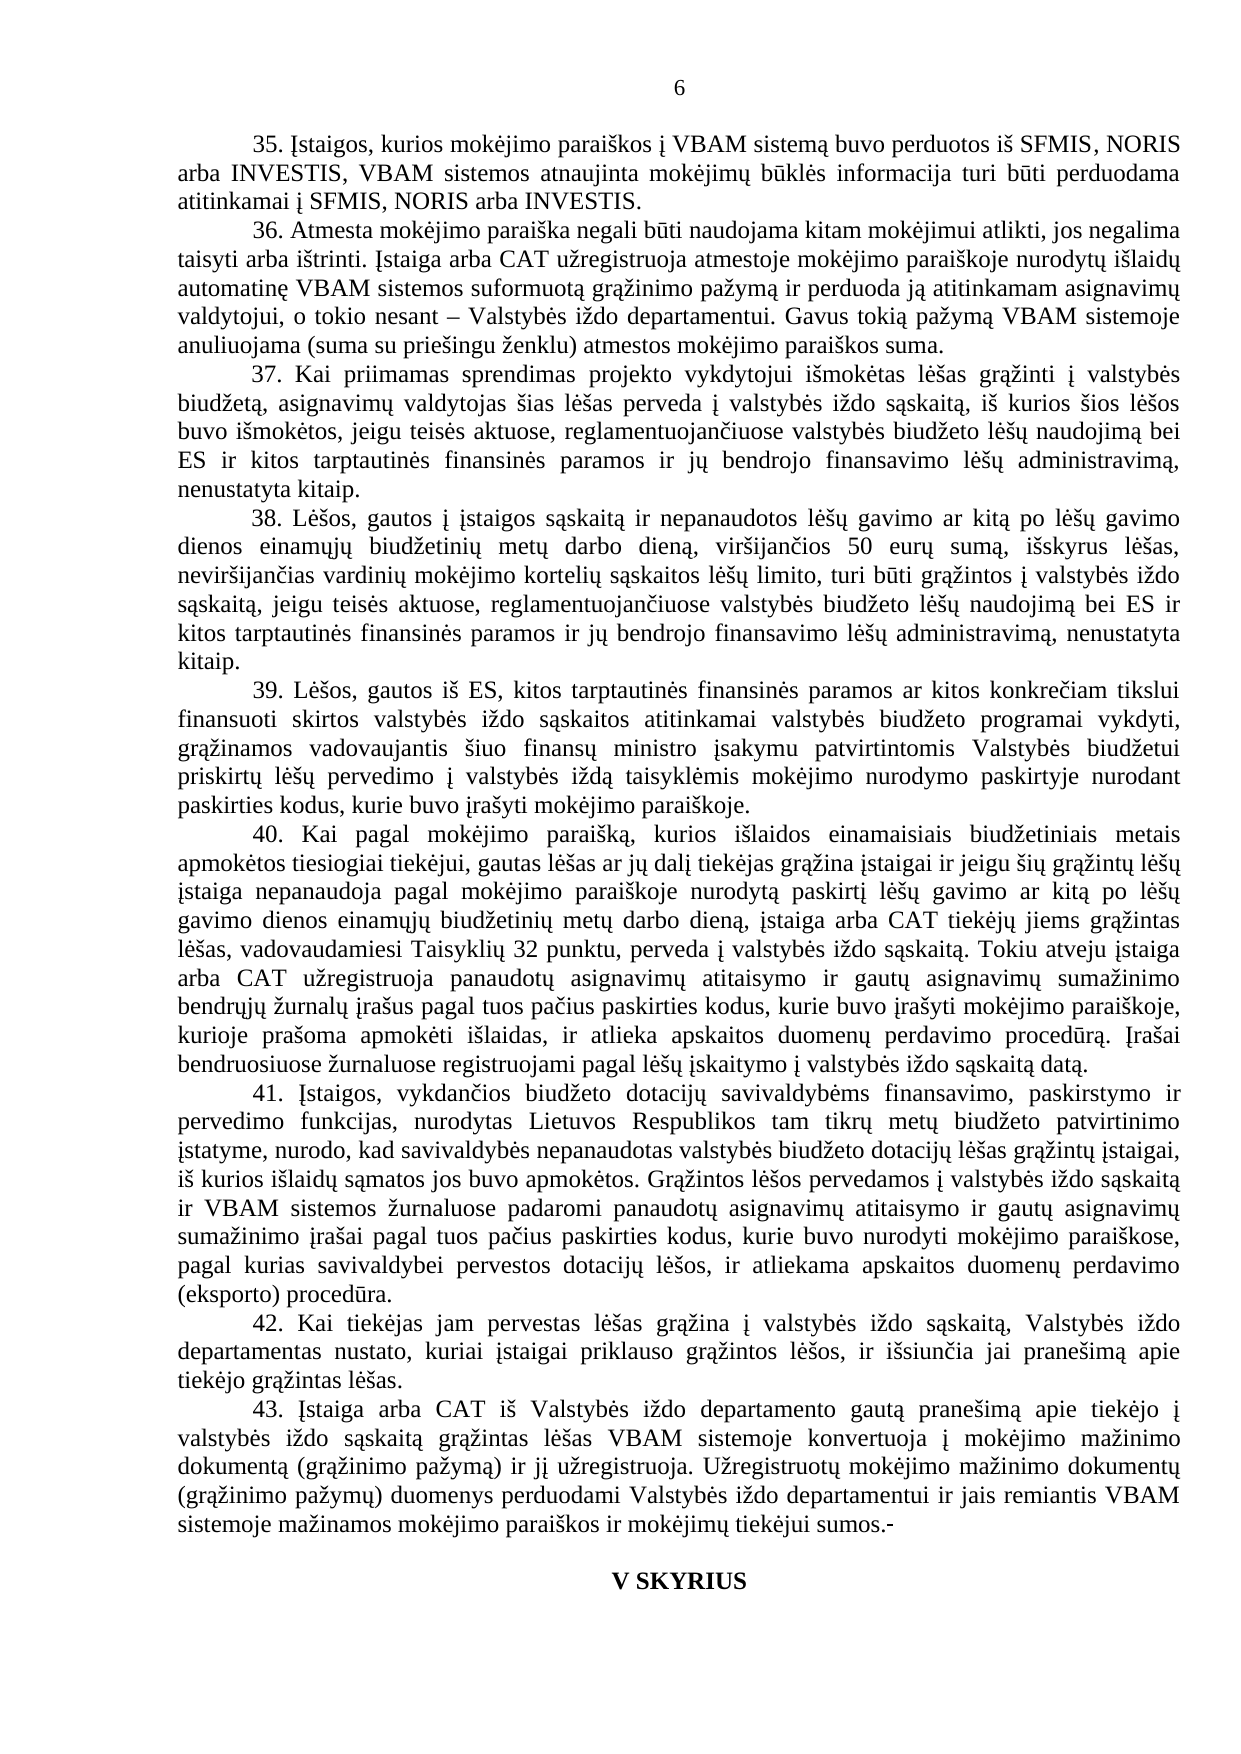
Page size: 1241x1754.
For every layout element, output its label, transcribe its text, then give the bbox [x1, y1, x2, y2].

text 41. Įstaigos, vykdančios biudžeto dotacijų savivaldybėms finansavimo, paskirstymo ir pervedimo funkcijas, nurodytas Lietuvos Respublikos tam tikrų metų biudžeto patvirtinimo įstatyme, nurodo, kad savivaldybės nepanaudotas valstybės biudžeto dotacijų lėšas grąžintų įstaigai, iš kurios išlaidų sąmatos jos buvo apmokėtos. Grąžintos lėšos pervedamos į valstybės iždo sąskaitą ir VBAM sistemos žurnaluose padaromi panaudotų asignavimų atitaisymo ir gautų asignavimų sumažinimo įrašai pagal tuos pačius paskirties kodus, kurie buvo nurodyti mokėjimo paraiškose, pagal kurias savivaldybei pervestos dotacijų lėšos, ir atliekama apskaitos duomenų perdavimo (eksporto) procedūra. [177, 1078, 1181, 1308]
text V SKYRIUS [177, 1566, 1181, 1595]
text 40. Kai pagal mokėjimo paraišką, kurios išlaidos einamaisiais biudžetiniais metais apmokėtos tiesiogiai tiekėjui, gautas lėšas ar jų dalį tiekėjas grąžina įstaigai ir jeigu šių grąžintų lėšų įstaiga nepanaudoja pagal mokėjimo paraiškoje nurodytą paskirtį lėšų gavimo ar kitą po lėšų gavimo dienos einamųjų biudžetinių metų darbo dieną, įstaiga arba CAT tiekėjų jiems grąžintas lėšas, vadovaudamiesi Taisyklių 32 punktu, perveda į valstybės iždo sąskaitą. Tokiu atveju įstaiga arba CAT užregistruoja panaudotų asignavimų atitaisymo ir gautų asignavimų sumažinimo bendrųjų žurnalų įrašus pagal tuos pačius paskirties kodus, kurie buvo įrašyti mokėjimo paraiškoje, kurioje prašoma apmokėti išlaidas, ir atlieka apskaitos duomenų perdavimo procedūrą. Įrašai bendruosiuose žurnaluose registruojami pagal lėšų įskaitymo į valstybės iždo sąskaitą datą. [177, 819, 1181, 1078]
text 39. Lėšos, gautos iš ES, kitos tarptautinės finansinės paramos ar kitos konkrečiam tikslui finansuoti skirtos valstybės iždo sąskaitos atitinkamai valstybės biudžeto programai vykdyti, grąžinamos vadovaujantis šiuo finansų ministro įsakymu patvirtintomis Valstybės biudžetui priskirtų lėšų pervedimo į valstybės iždą taisyklėmis mokėjimo nurodymo paskirtyje nurodant paskirties kodus, kurie buvo įrašyti mokėjimo paraiškoje. [177, 675, 1181, 819]
text 37. Kai priimamas sprendimas projekto vykdytojui išmokėtas lėšas grąžinti į valstybės biudžetą, asignavimų valdytojas šias lėšas perveda į valstybės iždo sąskaitą, iš kurios šios lėšos buvo išmokėtos, jeigu teisės aktuose, reglamentuojančiuose valstybės biudžeto lėšų naudojimą bei ES ir kitos tarptautinės finansinės paramos ir jų bendrojo finansavimo lėšų administravimą, nenustatyta kitaip. [177, 359, 1181, 503]
text 38. Lėšos, gautos į įstaigos sąskaitą ir nepanaudotos lėšų gavimo ar kitą po lėšų gavimo dienos einamųjų biudžetinių metų darbo dieną, viršijančios 50 eurų sumą, išskyrus lėšas, neviršijančias vardinių mokėjimo kortelių sąskaitos lėšų limito, turi būti grąžintos į valstybės iždo sąskaitą, jeigu teisės aktuose, reglamentuojančiuose valstybės biudžeto lėšų naudojimą bei ES ir kitos tarptautinės finansinės paramos ir jų bendrojo finansavimo lėšų administravimą, nenustatyta kitaip. [177, 503, 1181, 675]
text 43. Įstaiga arba CAT iš Valstybės iždo departamento gautą pranešimą apie tiekėjo į valstybės iždo sąskaitą grąžintas lėšas VBAM sistemoje konvertuoja į mokėjimo mažinimo dokumentą (grąžinimo pažymą) ir jį užregistruoja. Užregistruotų mokėjimo mažinimo dokumentų (grąžinimo pažymų) duomenys perduodami Valstybės iždo departamentui ir jais remiantis VBAM sistemoje mažinamos mokėjimo paraiškos ir mokėjimų tiekėjui sumos. [177, 1394, 1181, 1538]
text 36. Atmesta mokėjimo paraiška negali būti naudojama kitam mokėjimui atlikti, jos negalima taisyti arba ištrinti. Įstaiga arba CAT užregistruoja atmestoje mokėjimo paraiškoje nurodytų išlaidų automatinę VBAM sistemos suformuotą grąžinimo pažymą ir perduoda ją atitinkamam asignavimų valdytojui, o tokio nesant – Valstybės iždo departamentui. Gavus tokią pažymą VBAM sistemoje anuliuojama (suma su priešingu ženklu) atmestos mokėjimo paraiškos suma. [177, 215, 1181, 359]
text 35. Įstaigos, kurios mokėjimo paraiškos į VBAM sistemą buvo perduotos iš SFMIS, NORIS arba INVESTIS, VBAM sistemos atnaujinta mokėjimų būklės informacija turi būti perduodama atitinkamai į SFMIS, NORIS arba INVESTIS. [177, 129, 1181, 215]
text 42. Kai tiekėjas jam pervestas lėšas grąžina į valstybės iždo sąskaitą, Valstybės iždo departamentas nustato, kuriai įstaigai priklauso grąžintos lėšos, ir išsiunčia jai pranešimą apie tiekėjo grąžintas lėšas. [177, 1308, 1181, 1394]
